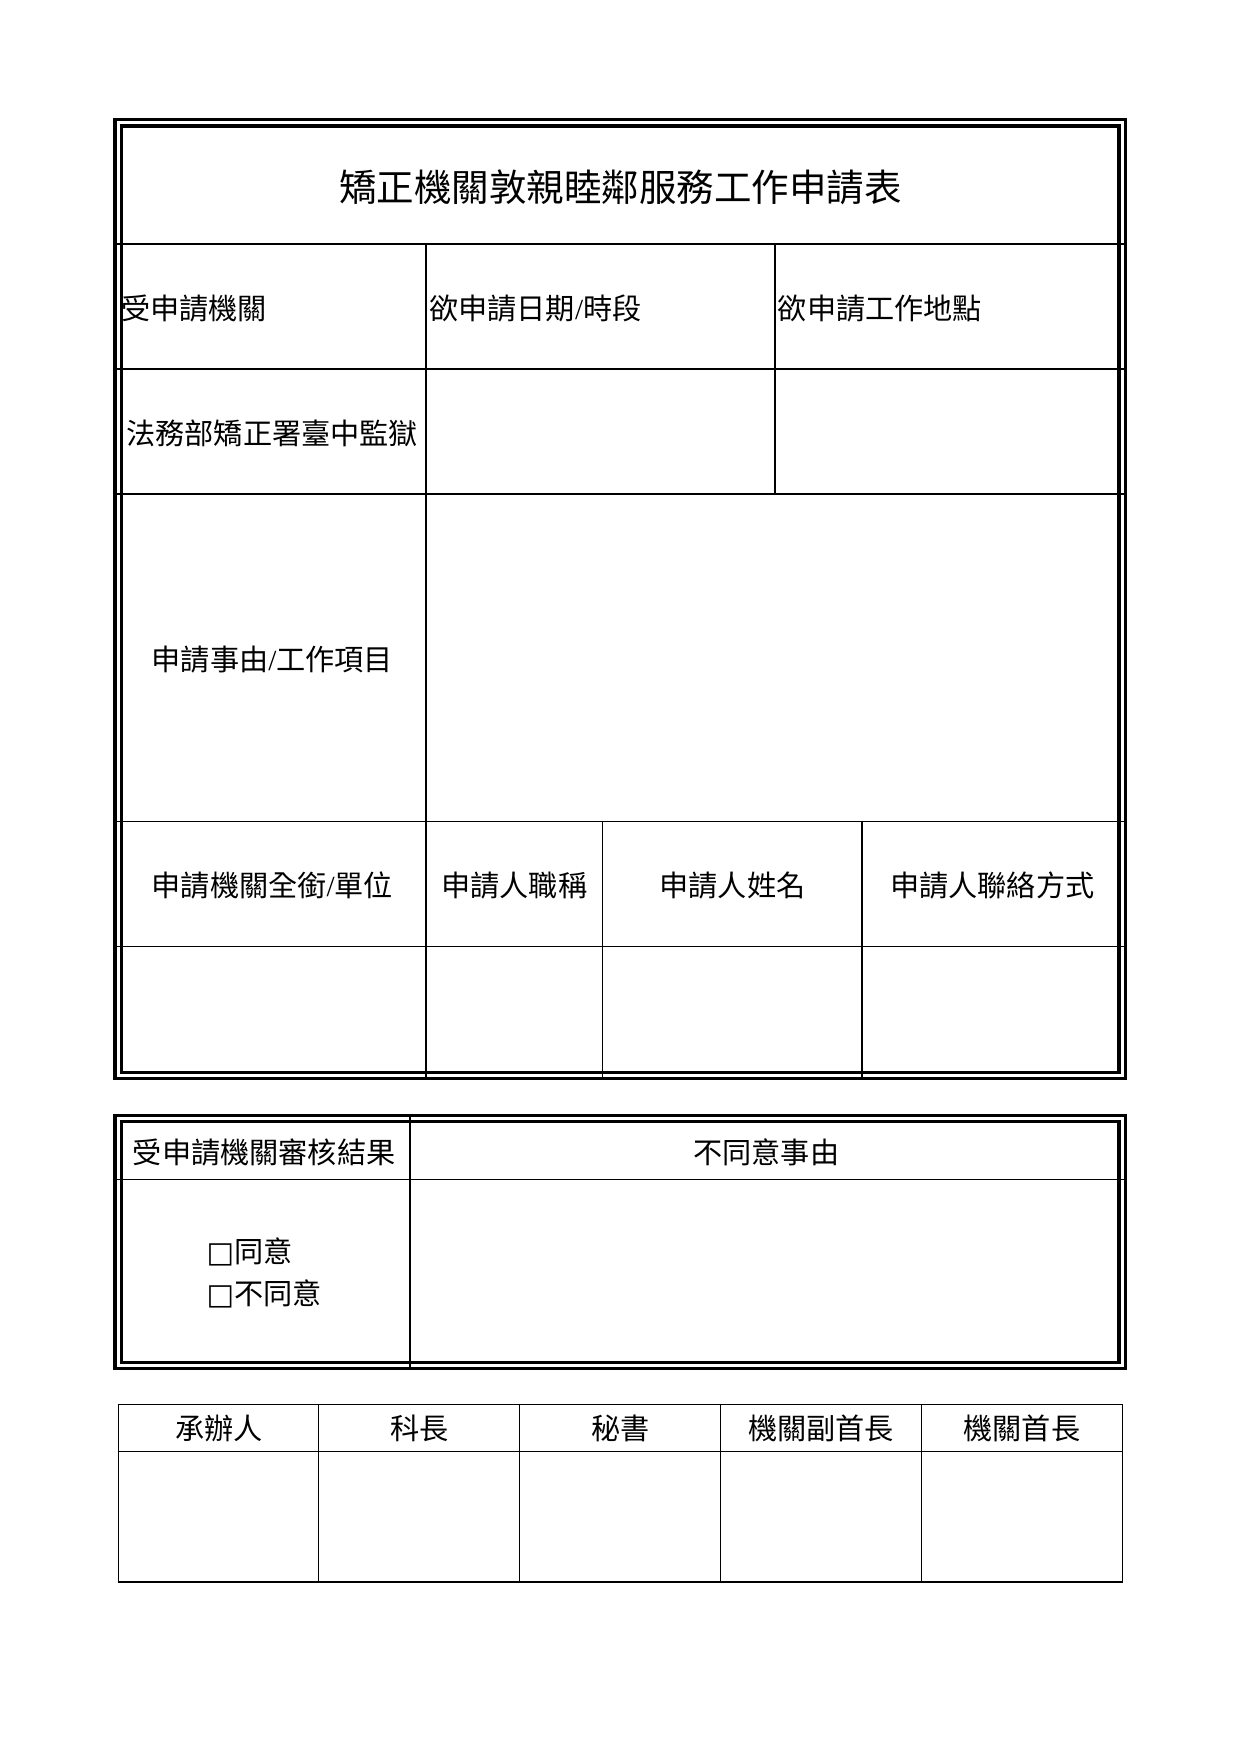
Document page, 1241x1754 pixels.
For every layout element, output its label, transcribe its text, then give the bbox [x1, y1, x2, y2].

table_cell [776, 370, 1117, 493]
table_cell 申請人聯絡方式 [863, 822, 1117, 946]
table_header 機關首長 [922, 1405, 1122, 1451]
table_cell [863, 947, 1117, 1071]
table_cell □同意 □不同意 [123, 1180, 409, 1361]
table_cell 法務部矯正署臺中監獄 [123, 370, 425, 493]
table_cell [123, 947, 425, 1071]
table_cell [427, 947, 602, 1071]
table_header 機關副首長 [721, 1405, 921, 1451]
table_header 秘書 [520, 1405, 720, 1451]
table_cell 欲申請工作地點 [776, 245, 1117, 368]
table_cell [922, 1452, 1122, 1581]
table_cell [603, 947, 861, 1071]
table_header 科長 [319, 1405, 519, 1451]
table_cell [721, 1452, 921, 1581]
table_header 承辦人 [119, 1405, 318, 1451]
table_header 受申請機關審核結果 [118, 1117, 409, 1178]
table_cell [411, 1180, 1117, 1361]
table_cell [520, 1452, 720, 1581]
table_cell 受申請機關 [123, 245, 425, 368]
table_cell [119, 1452, 318, 1581]
table_cell [427, 495, 1117, 821]
table_cell 申請機關全銜/單位 [123, 822, 425, 946]
table_cell [319, 1452, 519, 1581]
table_cell 欲申請日期/時段 [427, 245, 774, 368]
table_cell [427, 370, 774, 493]
table_header 矯正機關敦親睦鄰服務工作申請表 [118, 121, 1122, 243]
table_cell 申請事由/工作項目 [123, 495, 425, 821]
table_header 不同意事由 [411, 1117, 1122, 1178]
table_cell 申請人姓名 [603, 822, 861, 946]
table_cell 申請人職稱 [427, 822, 602, 946]
